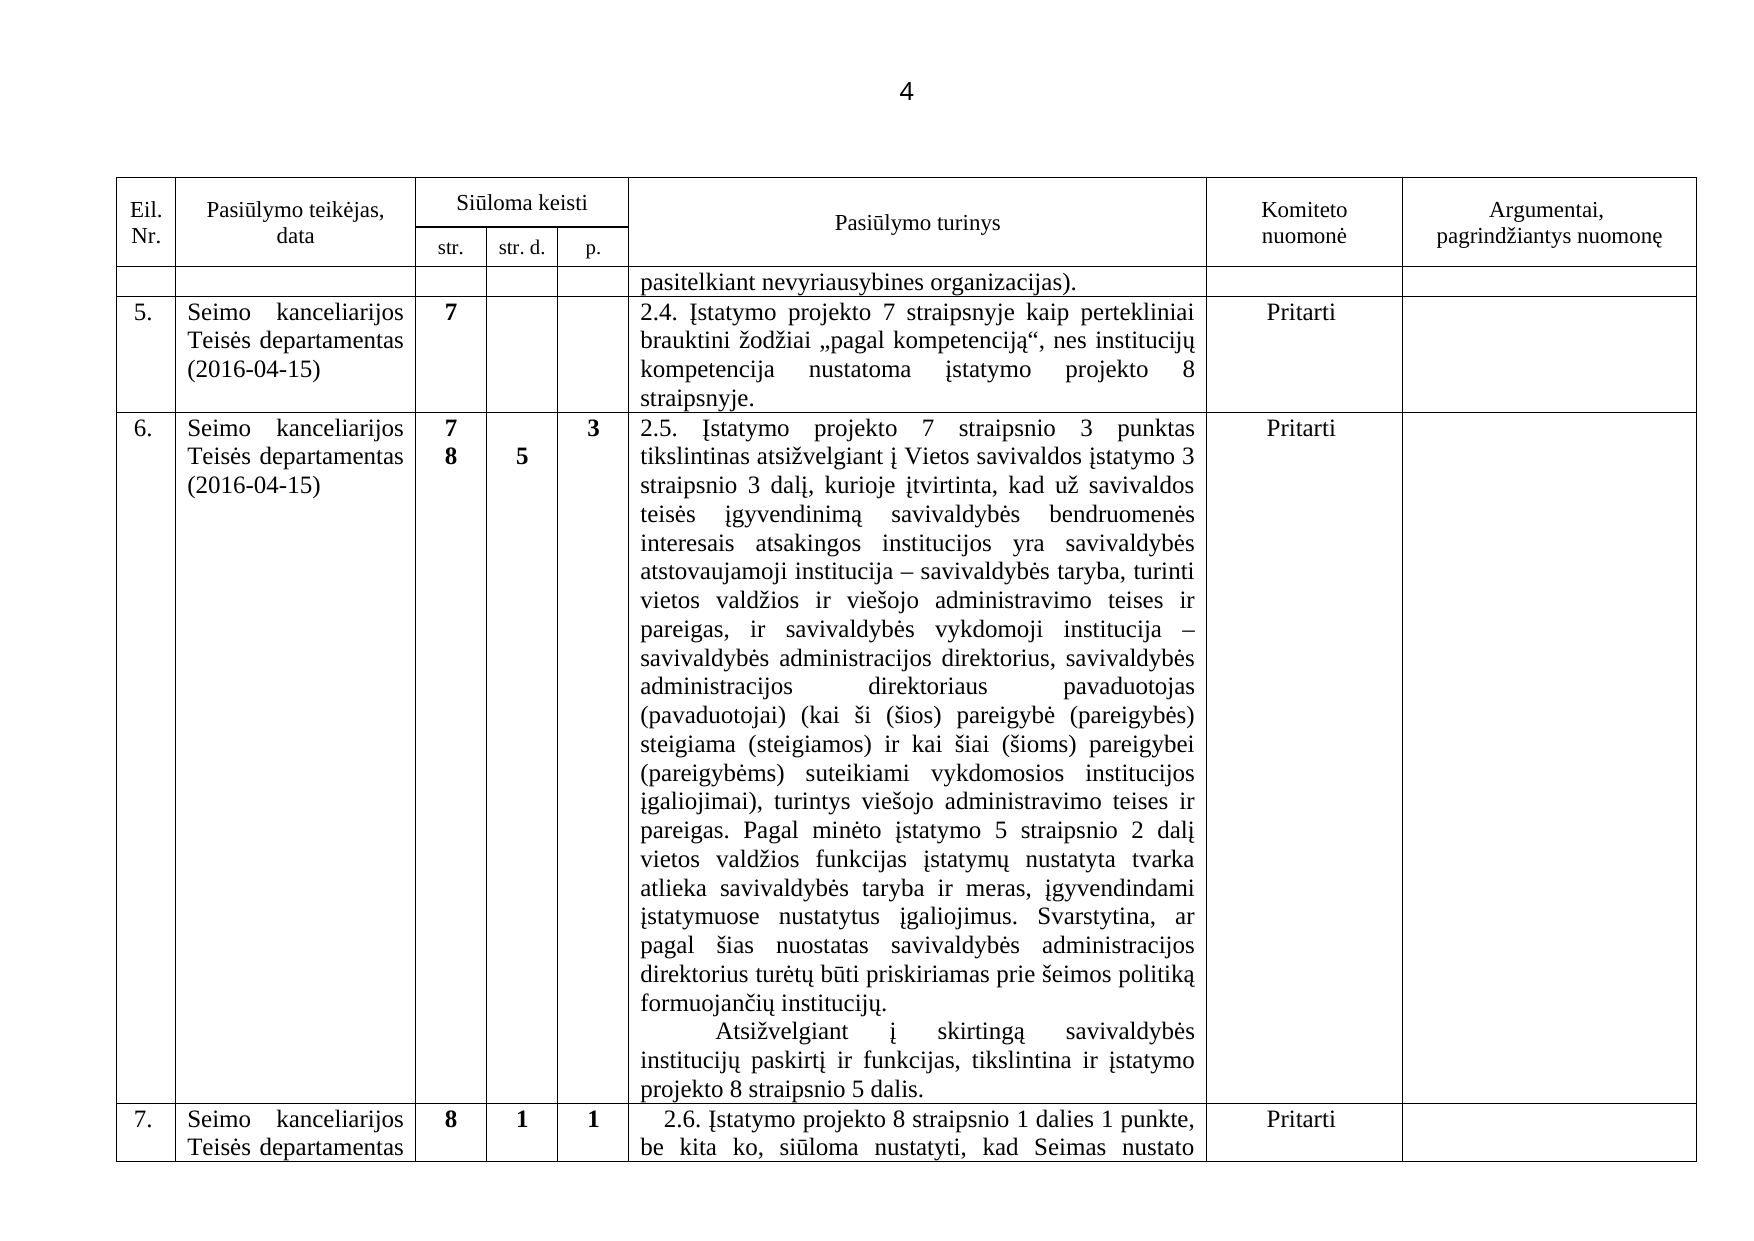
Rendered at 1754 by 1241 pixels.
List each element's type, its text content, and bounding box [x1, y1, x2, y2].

table_cell 6. [117, 413, 175, 1103]
table_cell str. [416, 228, 486, 266]
table_header Pasiūlymo teikėjas, data [176, 178, 415, 266]
table_cell 1 [487, 1104, 557, 1161]
table_cell [487, 297, 557, 412]
table_cell [558, 267, 628, 296]
table_cell 8 [416, 1104, 486, 1161]
table_cell [1207, 267, 1402, 296]
table_cell 2.5. Įstatymo projekto 7 straipsnio 3 punktas tikslintinas atsižvelgiant į Vietos savivaldos įstatymo 3 straipsnio 3 dalį, kurioje įtvirtinta, kad už savivaldos teisės įgyvendinimą savivaldybės bendruomenės interesais atsakingos institucijos yra savivaldybės atstovaujamoji institucija – savivaldybės taryba, turinti vietos valdžios ir viešojo administravimo teises ir pareigas, ir savivaldybės vykdomoji institucija – savivaldybės administracijos direktorius, savivaldybės administracijos direktoriaus pavaduotojas (pavaduotojai) (kai ši (šios) pareigybė (pareigybės) steigiama (steigiamos) ir kai šiai (šioms) pareigybei (pareigybėms) suteikiami vykdomosios institucijos įgaliojimai), turintys viešojo administravimo teises ir pareigas. Pagal minėto įstatymo 5 straipsnio 2 dalį vietos valdžios funkcijas įstatymų nustatyta tvarka atlieka savivaldybės taryba ir meras, įgyvendindami įstatymuose nustatytus įgaliojimus. Svarstytina, ar pagal šias nuostatas savivaldybės administracijos direktorius turėtų būti priskiriamas prie šeimos politiką formuojančių institucijų. Atsižvelgiant į skirtingą savivaldybės institucijų paskirtį ir funkcijas, tikslintina ir įstatymo projekto 8 straipsnio 5 dalis. [629, 413, 1206, 1103]
table_cell [117, 267, 175, 296]
table_cell pasitelkiant nevyriausybines organizacijas). [629, 267, 1206, 296]
table_cell 7. [117, 1104, 175, 1161]
table_cell 7 8 [416, 413, 486, 1103]
table_header Pasiūlymo turinys [629, 178, 1206, 266]
table_cell [487, 267, 557, 296]
table_cell Seimo kanceliarijos Teisės departamentas (2016-04-15) [176, 297, 415, 412]
table_cell [1403, 267, 1696, 296]
table_cell Pritarti [1207, 297, 1402, 412]
table_cell 1 [558, 1104, 628, 1161]
table_cell 3 [558, 413, 628, 1103]
table_cell 2.4. Įstatymo projekto 7 straipsnyje kaip pertekliniai brauktini žodžiai „pagal kompetenciją“, nes institucijų kompetencija nustatoma įstatymo projekto 8 straipsnyje. [629, 297, 1206, 412]
table_cell [176, 267, 415, 296]
table_cell p. [558, 228, 628, 266]
table_cell Pritarti [1207, 413, 1402, 1103]
table_cell 5 [487, 413, 557, 1103]
table_cell str. d. [487, 228, 557, 266]
table_header Siūloma keisti [416, 178, 628, 226]
table_cell [1403, 413, 1696, 1103]
table_cell 7 [416, 297, 486, 412]
table_cell [1403, 297, 1696, 412]
table_header Eil. Nr. [117, 178, 175, 266]
table_cell Seimo kanceliarijos Teisės departamentas (2016-04-15) [176, 413, 415, 1103]
table_header Komiteto nuomonė [1207, 178, 1402, 266]
table_header Argumentai, pagrindžiantys nuomonę [1403, 178, 1696, 266]
table_cell [1403, 1104, 1696, 1161]
table_cell Seimo kanceliarijos Teisės departamentas [176, 1104, 415, 1161]
table_cell [416, 267, 486, 296]
table_cell 2.6. Įstatymo projekto 8 straipsnio 1 dalies 1 punkte, be kita ko, siūloma nustatyti, kad Seimas nustato [629, 1104, 1206, 1161]
table_cell 5. [117, 297, 175, 412]
table_cell Pritarti [1207, 1104, 1402, 1161]
table_cell [558, 297, 628, 412]
